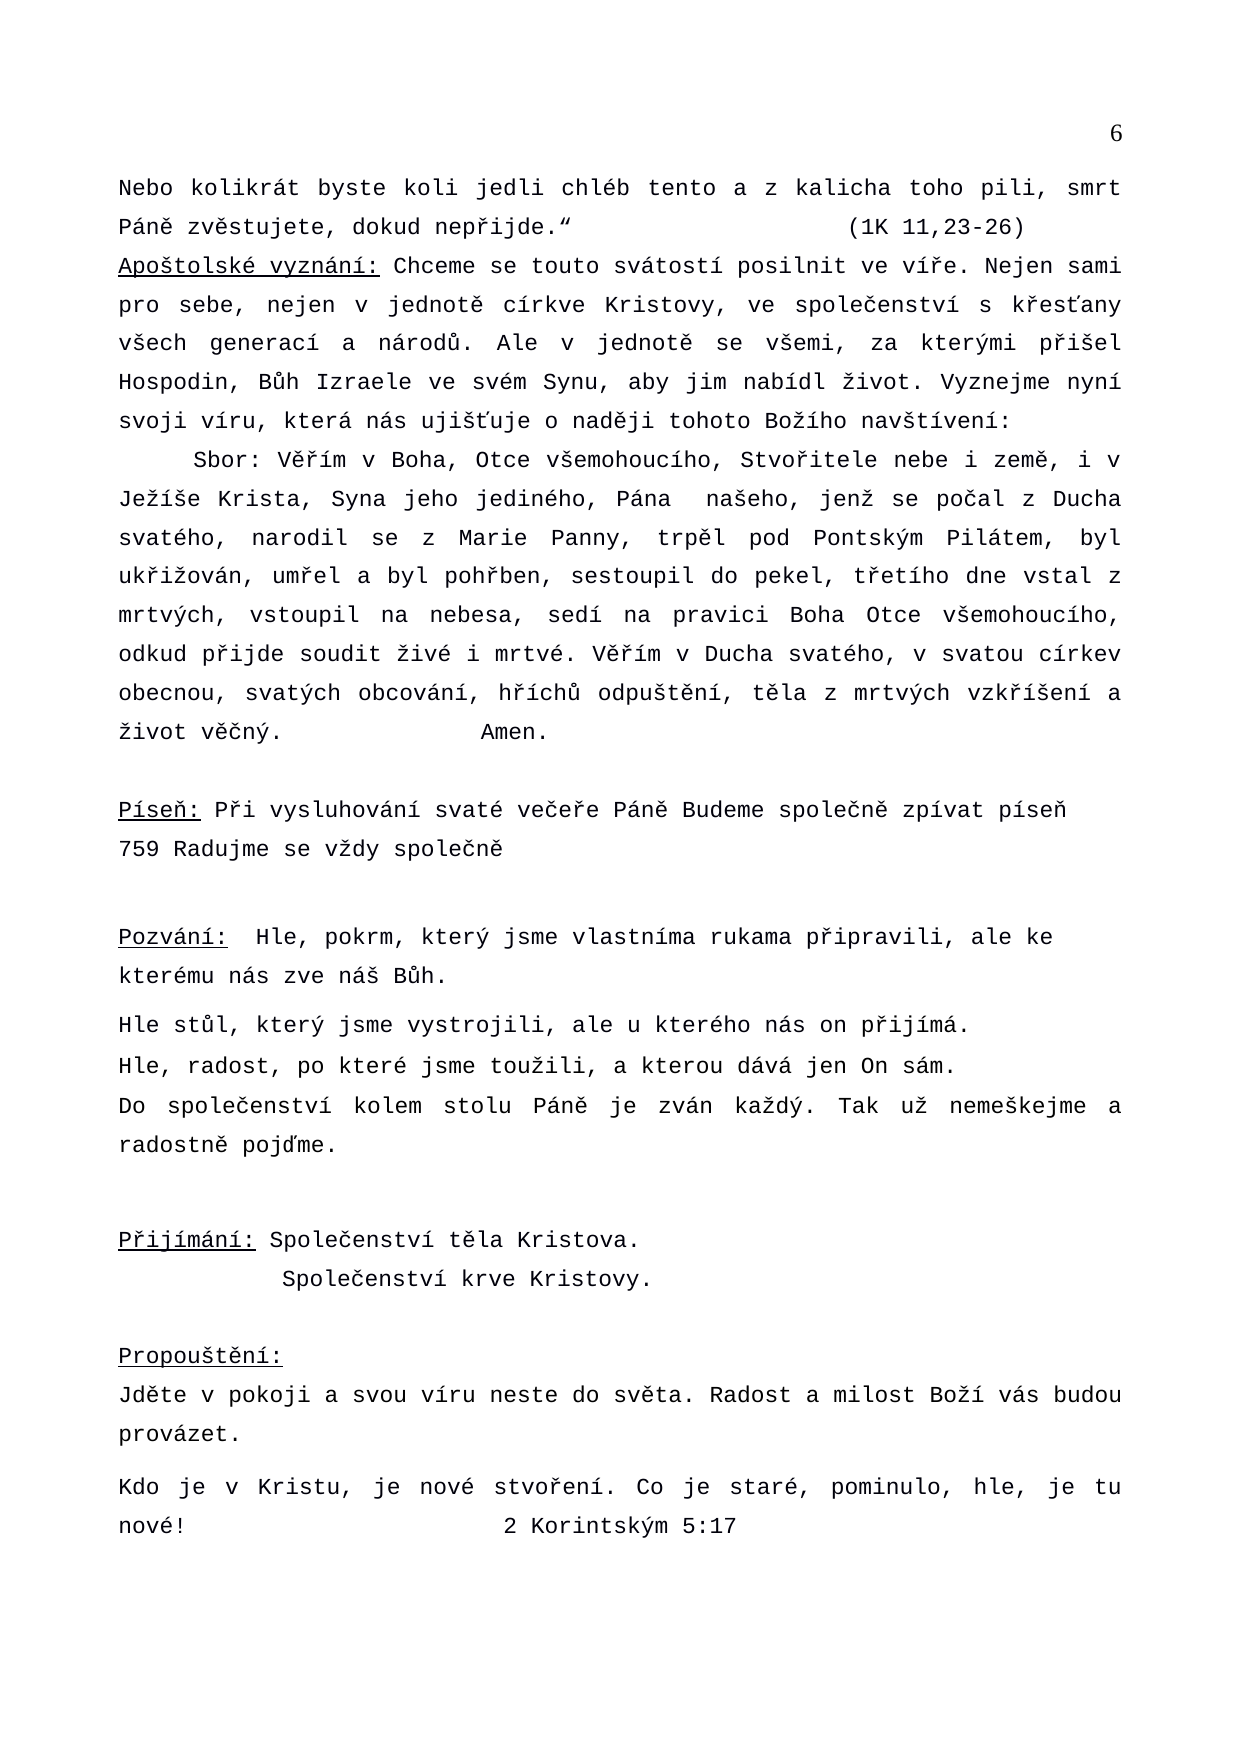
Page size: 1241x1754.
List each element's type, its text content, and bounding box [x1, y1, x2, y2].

text Společenství krve Kristovy. [118, 1267, 1122, 1293]
text Píseň: Při vysluhování svaté večeře Páně Budeme společně zpívat píseň [118, 798, 1122, 824]
text Přijímání: Společenství těla Kristova. [118, 1228, 1122, 1254]
text Sbor: Věřím v Boha, Otce všemohoucího, Stvořitele nebe i země, i v Ježíše Krista, Syna jeho jediného, Pána našeho, jenž se počal z Ducha svatého, narodil se z Marie Panny, trpěl pod Pontským Pilátem, byl ukřižován, umřel a byl pohřben, sestoupil do pekel, třetího dne vstal z mrtvých, vstoupil na nebesa, sedí na pravici Boha Otce všemohoucího, odkud přijde soudit živé i mrtvé. Věřím v Ducha svatého, v svatou církev obecnou, svatých obcování, hříchů odpuštění, těla z mrtvých vzkříšení a život věčný. Amen. [118, 448, 1122, 746]
text 759 Radujme se vždy společně [118, 837, 1122, 863]
text Jděte v pokoji a svou víru neste do světa. Radost a milost Boží vás budou provázet. [118, 1383, 1122, 1448]
text Kdo je v Kristu, je nové stvoření. Co je staré, pominulo, hle, je tu nové! 2 Korintským 5:17 [118, 1476, 1122, 1541]
text Propouštění: [118, 1344, 1122, 1371]
text Hle, radost, po které jsme toužili, a kterou dává jen On sám. [118, 1054, 1122, 1080]
text Pozvání: Hle, pokrm, který jsme vlastníma rukama připravili, ale ke kterému nás zve náš Bůh. [118, 926, 1122, 990]
text Nebo kolikrát byste koli jedli chléb tento a z kalicha toho pili, smrt Páně zvěstujete, dokud nepřijde.“ (1K 11,23-26) [118, 176, 1122, 241]
text Hle stůl, který jsme vystrojili, ale u kterého nás on přijímá. [118, 1014, 1122, 1040]
text Do společenství kolem stolu Páně je zván každý. Tak už nemeškejme a radostně pojďme. [118, 1095, 1122, 1159]
text Apoštolské vyznání: Chceme se touto svátostí posilnit ve víře. Nejen sami pro sebe, nejen v jednotě církve Kristovy, ve společenství s křesťany všech generací a národů. Ale v jednotě se všemi, za kterými přišel Hospodin, Bůh Izraele ve svém Synu, aby jim nabídl život. Vyznejme nyní svoji víru, která nás ujišťuje o naději tohoto Božího navštívení: [118, 254, 1122, 435]
